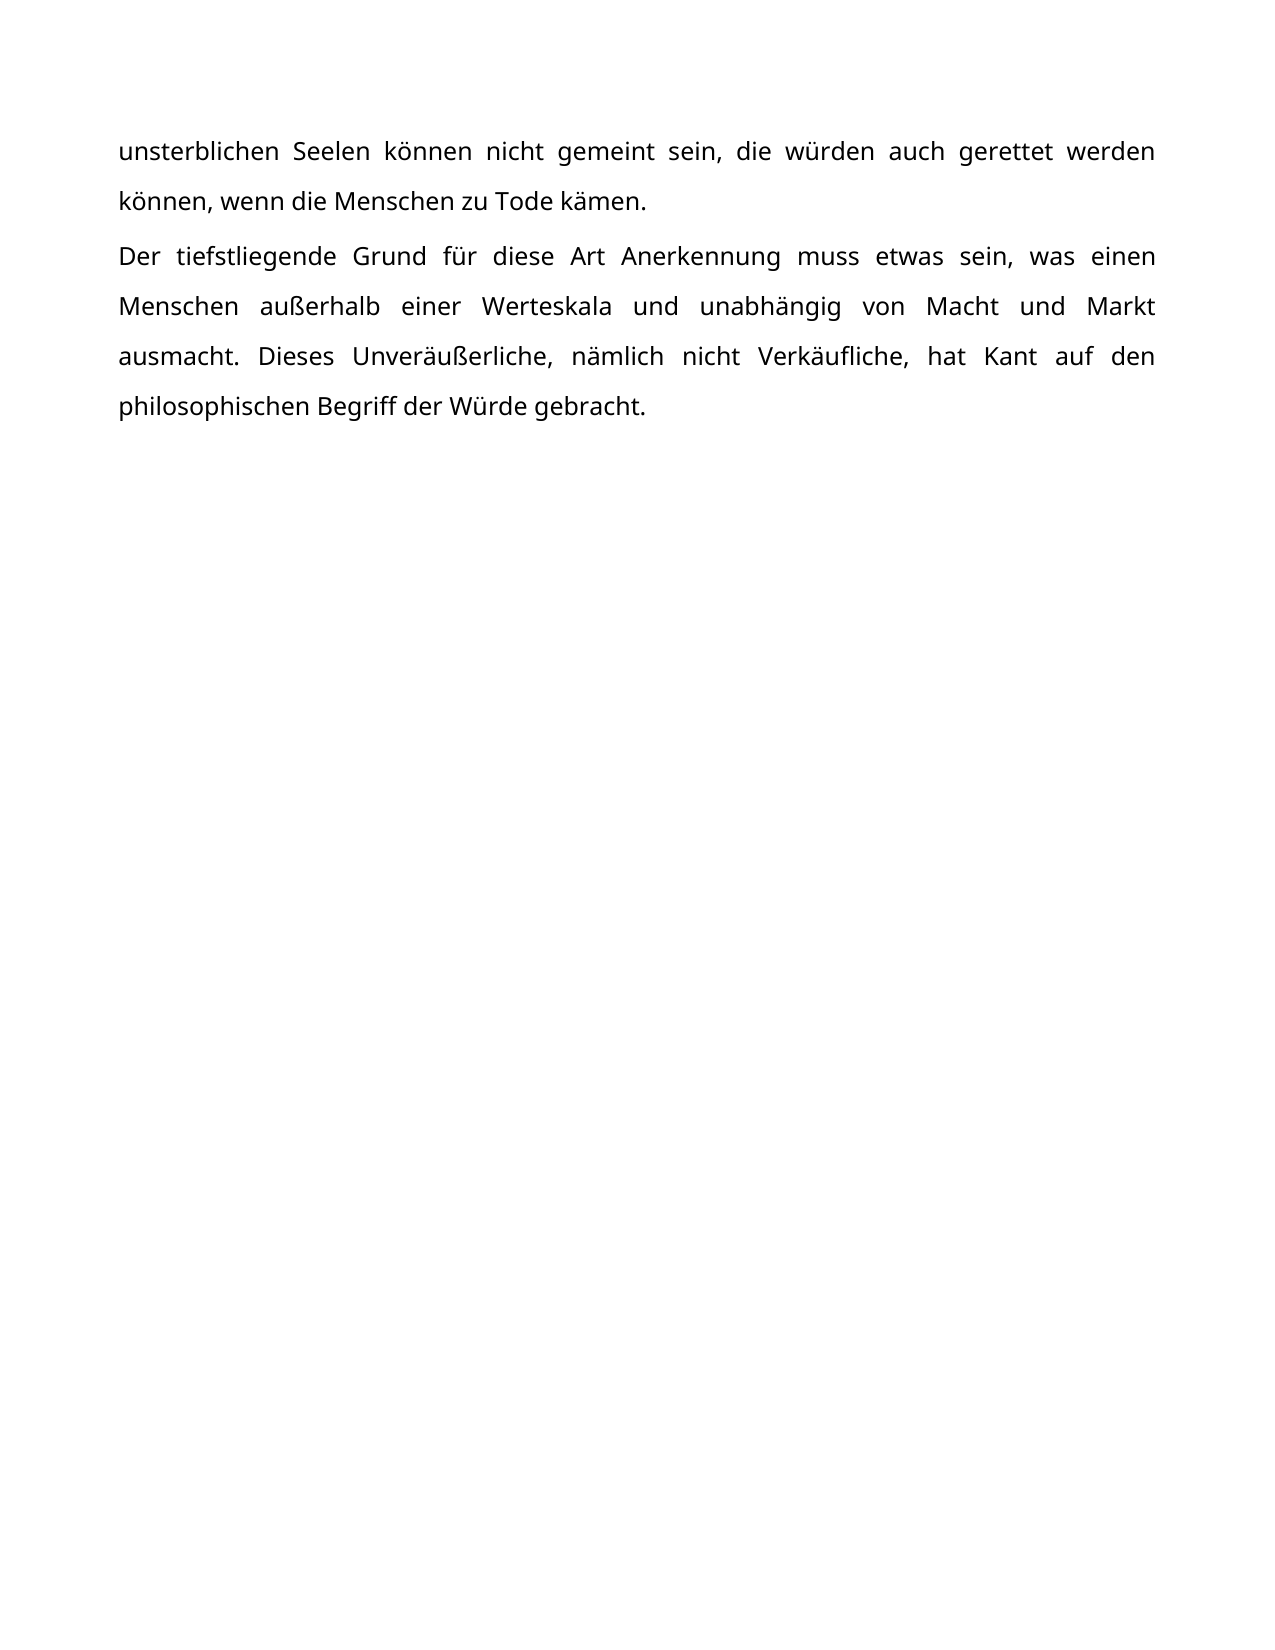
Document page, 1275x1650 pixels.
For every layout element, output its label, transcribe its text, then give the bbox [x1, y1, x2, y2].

text Der tiefstliegende Grund für diese Art Anerkennung muss etwas sein, was einen Menschen außerhalb einer Werteskala und unabhängig von Macht und Markt ausmacht. Dieses Unveräußerliche, nämlich nicht Verkäufliche, hat Kant auf den philosophischen Begriff der Würde gebracht. [118, 223, 1157, 423]
text unsterblichen Seelen können nicht gemeint sein, die würden auch gerettet werden können, wenn die Menschen zu Tode kämen. [118, 118, 1157, 218]
